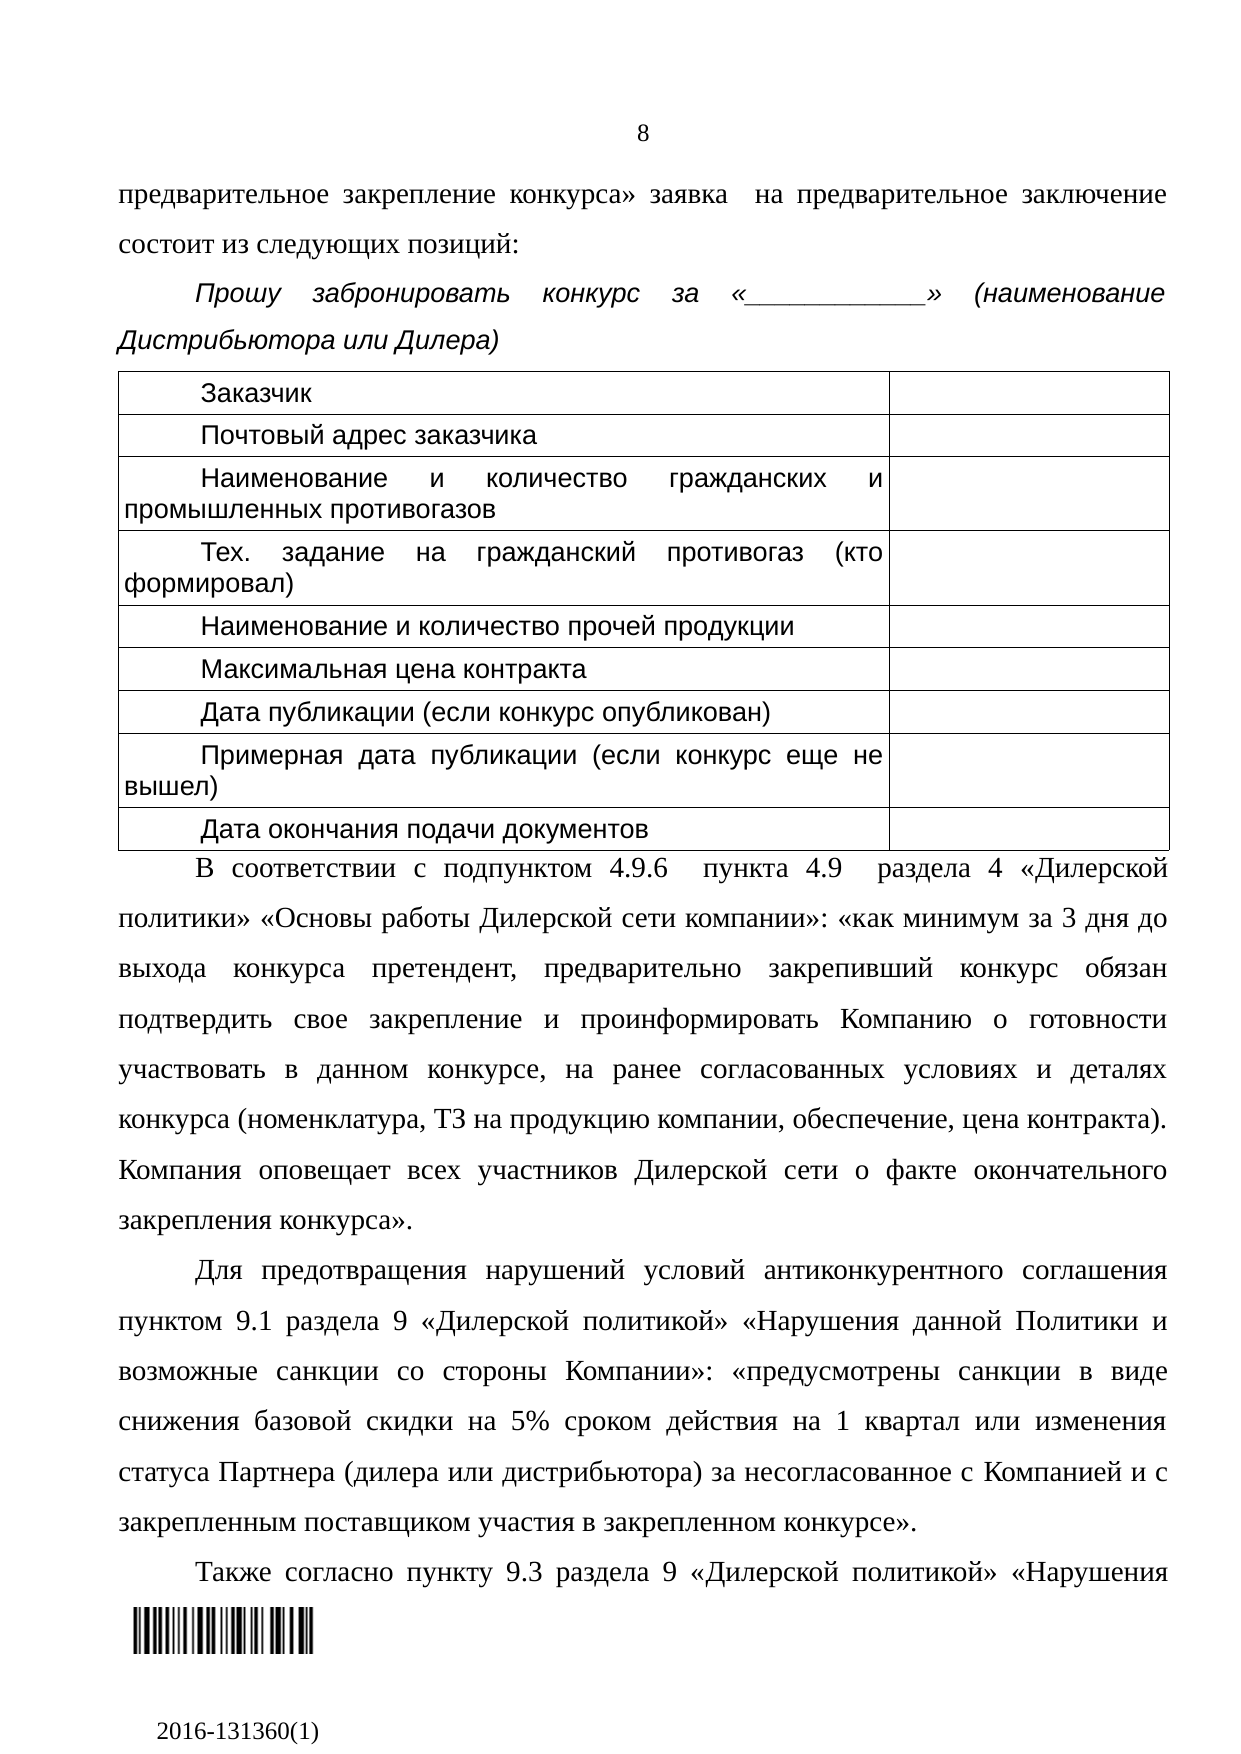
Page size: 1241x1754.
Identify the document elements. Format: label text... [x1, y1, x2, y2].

text Прошу забронировать конкурс за «____________» (наименование Дистрибьютора или Дилера) [118, 277, 1168, 355]
table_cell [890, 531, 1169, 604]
picture [118, 1607, 331, 1654]
table_cell Максимальная цена контракта [119, 648, 889, 690]
table_cell [890, 691, 1169, 733]
table_cell Наименование и количество гражданских и промышленных противогазов [119, 457, 889, 530]
table_cell [890, 734, 1169, 807]
table_header [890, 372, 1169, 413]
table_cell Тех. задание на гражданский противогаз (кто формировал) [119, 531, 889, 604]
text Также согласно пункту 9.3 раздела 9 «Дилерской политикой» «Нарушения [118, 1554, 1168, 1588]
table_cell Дата публикации (если конкурс опубликован) [119, 691, 889, 733]
table_cell Почтовый адрес заказчика [119, 415, 889, 456]
table_cell [890, 808, 1169, 850]
table_cell Дата окончания подачи документов [119, 808, 889, 850]
table_cell [890, 415, 1169, 456]
table_cell [890, 648, 1169, 690]
table_cell [890, 457, 1169, 530]
table_cell Наименование и количество прочей продукции [119, 606, 889, 647]
text предварительное закрепление конкурса» заявка на предварительное заключение состоит из следующих позиций: [118, 176, 1168, 260]
text Для предотвращения нарушений условий антиконкурентного соглашения пунктом 9.1 раздела 9 «Дилерской политикой» «Нарушения данной Политики и возможные санкции со стороны Компании»: «предусмотрены санкции в виде снижения базовой скидки на 5% сроком действия на 1 квартал или изменения статуса Партнера (дилера или дистрибьютора) за несогласованное с Компанией и с закрепленным поставщиком участия в закрепленном конкурсе». [118, 1252, 1168, 1537]
table_header Заказчик [119, 372, 889, 413]
table_cell [890, 606, 1169, 647]
text В соответствии с подпунктом 4.9.6 пункта 4.9 раздела 4 «Дилерской политики» «Основы работы Дилерской сети компании»: «как минимум за 3 дня до выхода конкурса претендент, предварительно закрепивший конкурс обязан подтвердить свое закрепление и проинформировать Компанию о готовности участвовать в данном конкурсе, на ранее согласованных условиях и деталях конкурса (номенклатура, ТЗ на продукцию компании, обеспечение, цена контракта). Компания оповещает всех участников Дилерской сети о факте окончательного закрепления конкурса». [118, 851, 1168, 1236]
table_cell Примерная дата публикации (если конкурс еще не вышел) [119, 734, 889, 807]
